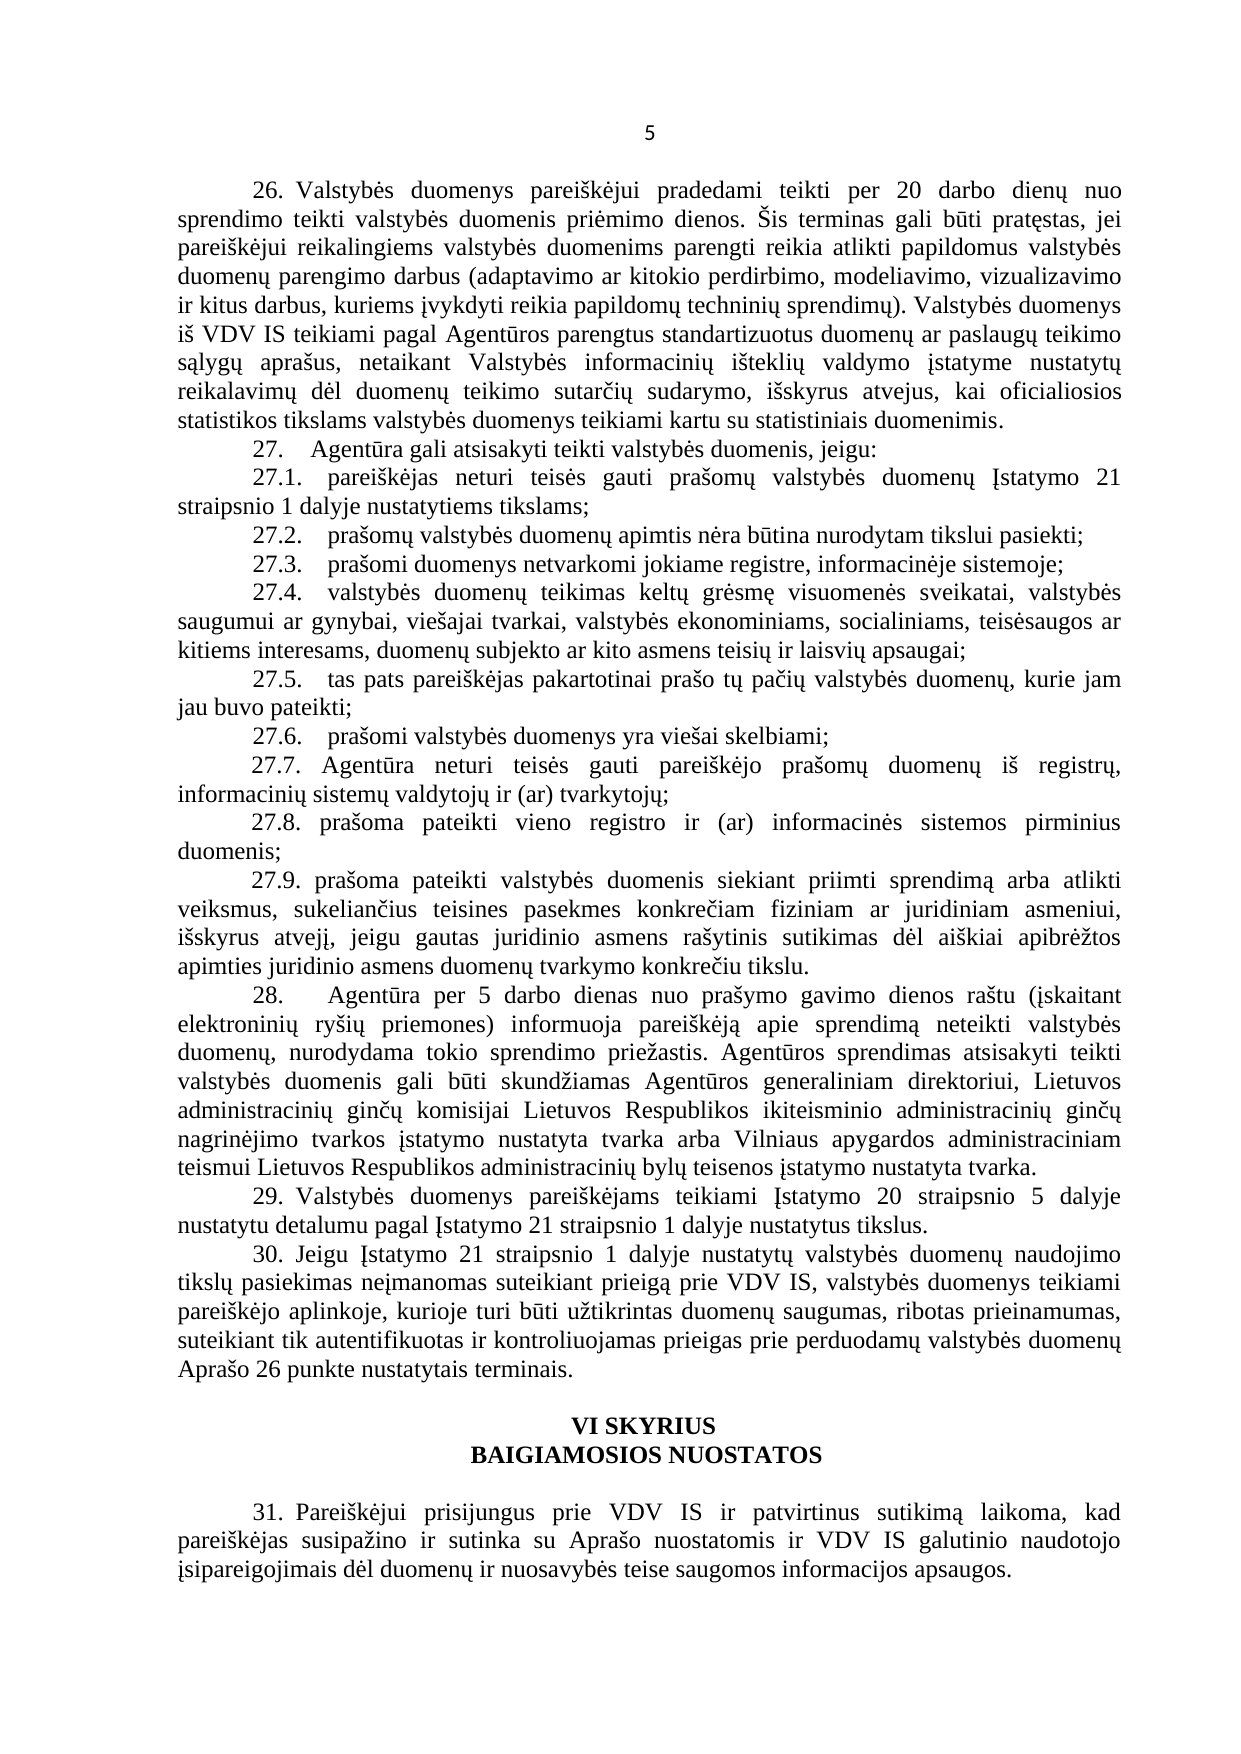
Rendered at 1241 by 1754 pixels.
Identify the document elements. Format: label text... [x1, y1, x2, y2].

text 29. Valstybės duomenys pareiškėjams teikiami Įstatymo 20 straipsnio 5 dalyje nustatytu detalumu pagal Įstatymo 21 straipsnio 1 dalyje nustatytus tikslus. [177, 1181, 1122, 1239]
text 27.7. Agentūra neturi teisės gauti pareiškėjo prašomų duomenų iš registrų, informacinių sistemų valdytojų ir (ar) tvarkytojų; [177, 750, 1122, 807]
text 30. Jeigu Įstatymo 21 straipsnio 1 dalyje nustatytų valstybės duomenų naudojimo tikslų pasiekimas neįmanomas suteikiant prieigą prie VDV IS, valstybės duomenys teikiami pareiškėjo aplinkoje, kurioje turi būti užtikrintas duomenų saugumas, ribotas prieinamumas, suteikiant tik autentifikuotas ir kontroliuojamas prieigas prie perduodamų valstybės duomenų Aprašo 26 punkte nustatytais terminais. [177, 1239, 1122, 1382]
text 27.4. valstybės duomenų teikimas keltų grėsmę visuomenės sveikatai, valstybės saugumui ar gynybai, viešajai tvarkai, valstybės ekonominiams, socialiniams, teisėsaugos ar kitiems interesams, duomenų subjekto ar kito asmens teisių ir laisvių apsaugai; [177, 577, 1122, 664]
text 31. Pareiškėjui prisijungus prie VDV IS ir patvirtinus sutikimą laikoma, kad pareiškėjas susipažino ir sutinka su Aprašo nuostatomis ir VDV IS galutinio naudotojo įsipareigojimais dėl duomenų ir nuosavybės teise saugomos informacijos apsaugos. [177, 1497, 1122, 1583]
text 27.8. prašoma pateikti vieno registro ir (ar) informacinės sistemos pirminius duomenis; [177, 807, 1122, 865]
text 27.1. pareiškėjas neturi teisės gauti prašomų valstybės duomenų Įstatymo 21 straipsnio 1 dalyje nustatytiems tikslams; [177, 462, 1122, 520]
text 27.5. tas pats pareiškėjas pakartotinai prašo tų pačių valstybės duomenų, kurie jam jau buvo pateikti; [177, 664, 1122, 721]
text 27.9. prašoma pateikti valstybės duomenis siekiant priimti sprendimą arba atlikti veiksmus, sukeliančius teisines pasekmes konkrečiam fiziniam ar juridiniam asmeniui, išskyrus atvejį, jeigu gautas juridinio asmens rašytinis sutikimas dėl aiškiai apibrėžtos apimties juridinio asmens duomenų tvarkymo konkrečiu tikslu. [177, 865, 1122, 980]
text 27.3. prašomi duomenys netvarkomi jokiame registre, informacinėje sistemoje; [177, 549, 1122, 577]
text 26. Valstybės duomenys pareiškėjui pradedami teikti per 20 darbo dienų nuo sprendimo teikti valstybės duomenis priėmimo dienos. Šis terminas gali būti pratęstas, jei pareiškėjui reikalingiems valstybės duomenims parengti reikia atlikti papildomus valstybės duomenų parengimo darbus (adaptavimo ar kitokio perdirbimo, modeliavimo, vizualizavimo ir kitus darbus, kuriems įvykdyti reikia papildomų techninių sprendimų). Valstybės duomenys iš VDV IS teikiami pagal Agentūros parengtus standartizuotus duomenų ar paslaugų teikimo sąlygų aprašus, netaikant Valstybės informacinių išteklių valdymo įstatyme nustatytų reikalavimų dėl duomenų teikimo sutarčių sudarymo, išskyrus atvejus, kai oficialiosios statistikos tikslams valstybės duomenys teikiami kartu su statistiniais duomenimis. [177, 175, 1122, 434]
text 27.2. prašomų valstybės duomenų apimtis nėra būtina nurodytam tikslui pasiekti; [177, 520, 1122, 549]
subtitle BAIGIAMOSIOS NUOSTATOS [177, 1440, 1122, 1469]
text 27. Agentūra gali atsisakyti teikti valstybės duomenis, jeigu: [177, 434, 1122, 462]
subtitle VI SKYRIUS [177, 1411, 1122, 1440]
text 28. Agentūra per 5 darbo dienas nuo prašymo gavimo dienos raštu (įskaitant elektroninių ryšių priemones) informuoja pareiškėją apie sprendimą neteikti valstybės duomenų, nurodydama tokio sprendimo priežastis. Agentūros sprendimas atsisakyti teikti valstybės duomenis gali būti skundžiamas Agentūros generaliniam direktoriui, Lietuvos administracinių ginčų komisijai Lietuvos Respublikos ikiteisminio administracinių ginčų nagrinėjimo tvarkos įstatymo nustatyta tvarka arba Vilniaus apygardos administraciniam teismui Lietuvos Respublikos administracinių bylų teisenos įstatymo nustatyta tvarka. [177, 980, 1122, 1181]
text 27.6. prašomi valstybės duomenys yra viešai skelbiami; [177, 721, 1122, 750]
